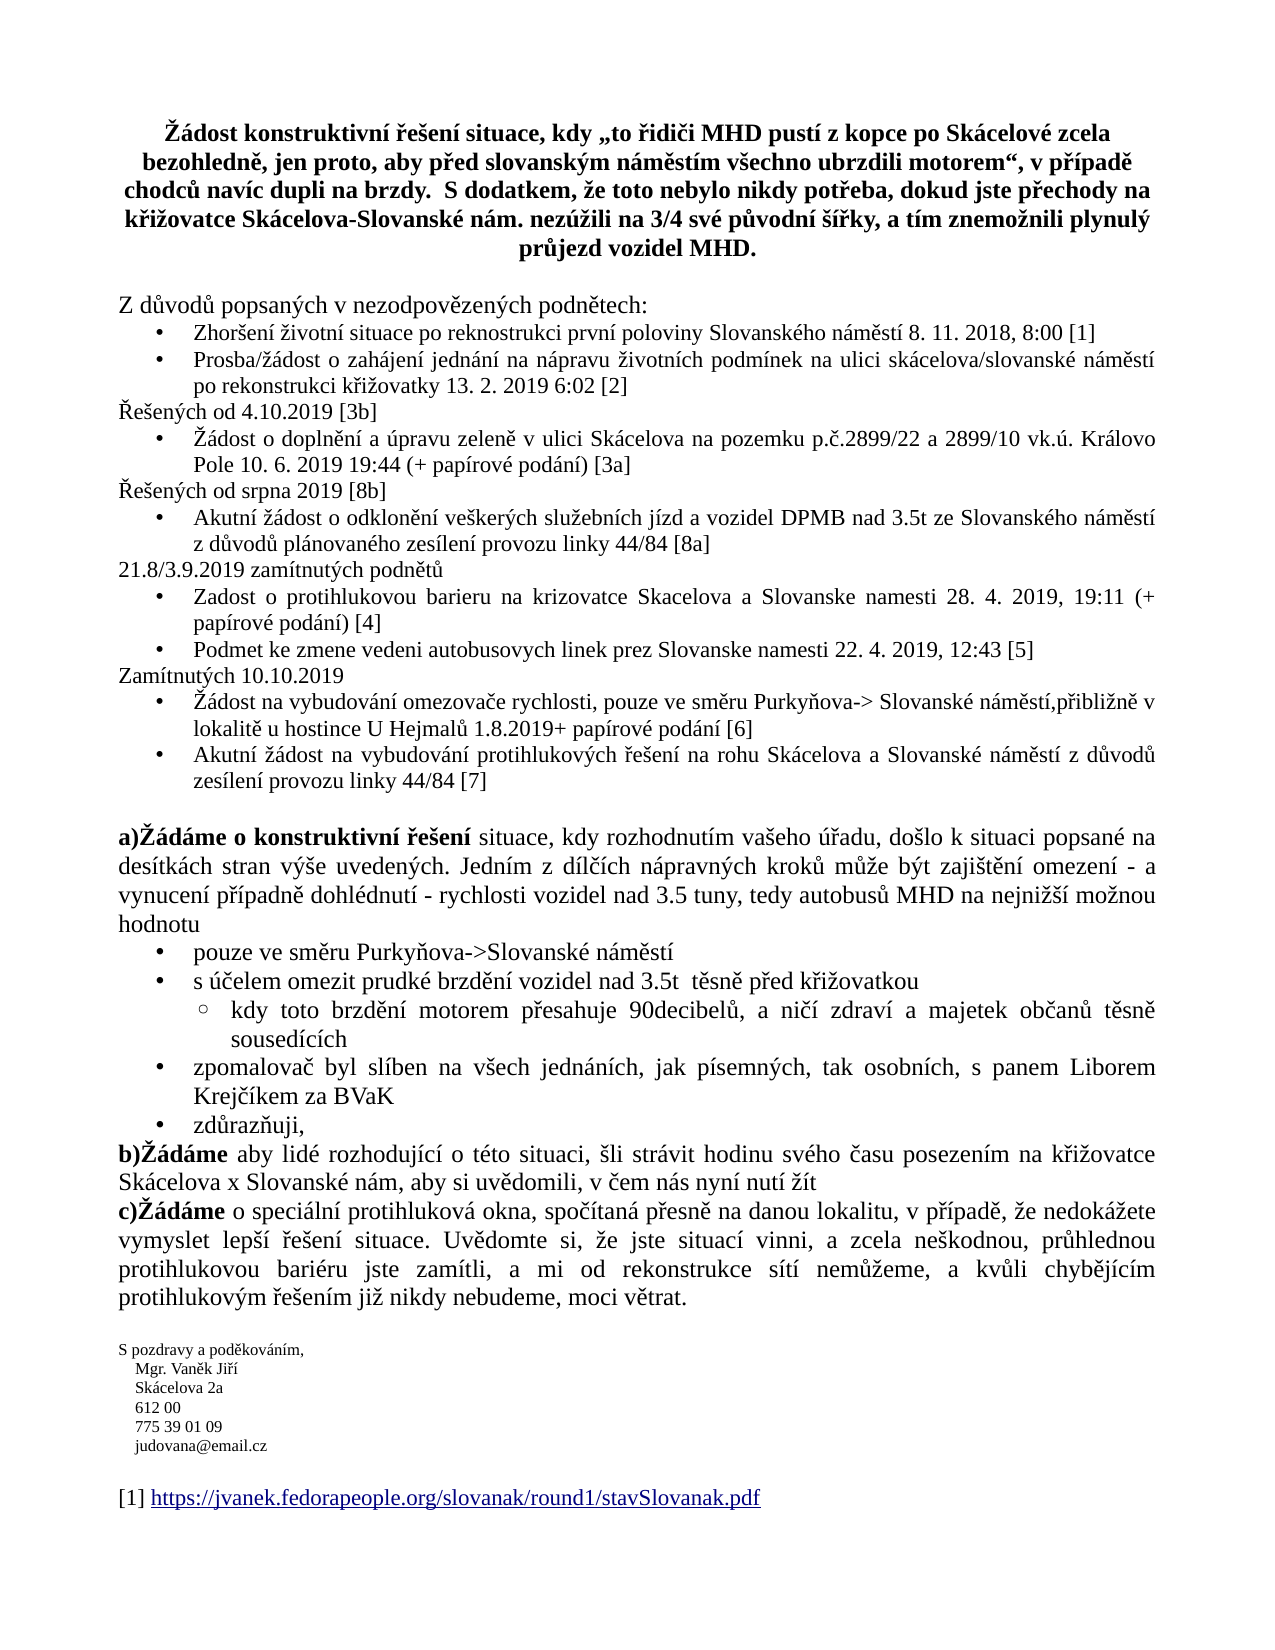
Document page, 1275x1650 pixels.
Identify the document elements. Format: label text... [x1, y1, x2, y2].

text 775 39 01 09 [118, 1417, 1157, 1436]
text judovana@email.cz [118, 1436, 1157, 1455]
list Žádost na vybudování omezovače rychlosti, pouze ve směru Purkyňova-> Slovanské náměstí,přibližně v lokalitě u hostince U Hejmalů 1.8.2019+ papírové podání [6] [156, 688, 1157, 741]
text 21.8/3.9.2019 zamítnutých podnětů [118, 557, 1157, 583]
list Zhoršení životní situace po reknostrukci první poloviny Slovanského náměstí 8. 11. 2018, 8:00 [1] [156, 319, 1157, 346]
text 612 00 [118, 1397, 1157, 1417]
list s účelem omezit prudké brzdění vozidel nad 3.5t těsně před křižovatkou [156, 966, 1157, 995]
text c)Žádáme o speciální protihluková okna, spočítaná přesně na danou lokalitu, v případě, že nedokážete vymyslet lepší řešení situace. Uvědomte si, že jste situací vinni, a zcela neškodnou, průhlednou protihlukovou bariéru jste zamítli, a mi od rekonstrukce sítí nemůžeme, a kvůli chybějícím protihlukovým řešením již nikdy nebudeme, moci větrat. [118, 1196, 1157, 1311]
list Žádost o doplnění a úpravu zeleně v ulici Skácelova na pozemku p.č.2899/22 a 2899/10 vk.ú. Královo Pole 10. 6. 2019 19:44 (+ papírové podání) [3a] [156, 425, 1157, 477]
list Podmet ke zmene vedeni autobusovych linek prez Slovanske namesti 22. 4. 2019, 12:43 [5] [156, 636, 1157, 662]
text Řešených od srpna 2019 [8b] [118, 477, 1157, 504]
text a)Žádáme o konstruktivní řešení situace, kdy rozhodnutím vašeho úřadu, došlo k situaci popsané na desítkách stran výše uvedených. Jedním z dílčích nápravných kroků může být zajištění omezení - a vynucení případně dohlédnutí - rychlosti vozidel nad 3.5 tuny, tedy autobusů MHD na nejnižší možnou hodnotu [118, 822, 1157, 937]
list kdy toto brzdění motorem přesahuje 90decibelů, a ničí zdraví a majetek občanů těsně sousedících [193, 995, 1157, 1052]
list Akutní žádost o odklonění veškerých služebních jízd a vozidel DPMB nad 3.5t ze Slovanského náměstí z důvodů plánovaného zesílení provozu linky 44/84 [8a] [156, 504, 1157, 557]
list Akutní žádost na vybudování protihlukových řešení na rohu Skácelova a Slovanské náměstí z důvodů zesílení provozu linky 44/84 [7] [156, 741, 1157, 794]
text Mgr. Vaněk Jiří [118, 1359, 1157, 1378]
text Zamítnutých 10.10.2019 [118, 662, 1157, 688]
text Z důvodů popsaných v nezodpovězených podnětech: [118, 291, 1157, 319]
text S pozdravy a poděkováním, [118, 1340, 1157, 1359]
text Řešených od 4.10.2019 [3b] [118, 398, 1157, 425]
text b)Žádáme aby lidé rozhodující o této situaci, šli strávit hodinu svého času posezením na křižovatce Skácelova x Slovanské nám, aby si uvědomili, v čem nás nyní nutí žít [118, 1139, 1157, 1196]
list pouze ve směru Purkyňova->Slovanské náměstí [156, 937, 1157, 966]
list Prosba/žádost o zahájení jednání na nápravu životních podmínek na ulici skácelova/slovanské náměstí po rekonstrukci křižovatky 13. 2. 2019 6:02 [2] [156, 346, 1157, 398]
list zdůrazňuji, [156, 1110, 1157, 1139]
text Žádost konstruktivní řešení situace, kdy „to řidiči MHD pustí z kopce po Skácelové zcela bezohledně, jen proto, aby před slovanským náměstím všechno ubrzdili motorem“, v případě chodců navíc dupli na brzdy. S dodatkem, že toto nebylo nikdy potřeba, dokud jste přechody na křižovatce Skácelova-Slovanské nám. nezúžili na 3/4 své původní šířky, a tím znemožnili plynulý průjezd vozidel MHD. [118, 118, 1157, 262]
text [1] https://jvanek.fedorapeople.org/slovanak/round1/stavSlovanak.pdf [118, 1484, 1157, 1510]
list Zadost o protihlukovou barieru na krizovatce Skacelova a Slovanske namesti 28. 4. 2019, 19:11 (+ papírové podání) [4] [156, 583, 1157, 636]
text Skácelova 2a [118, 1378, 1157, 1397]
list zpomalovač byl slíben na všech jednáních, jak písemných, tak osobních, s panem Liborem Krejčíkem za BVaK [156, 1052, 1157, 1110]
